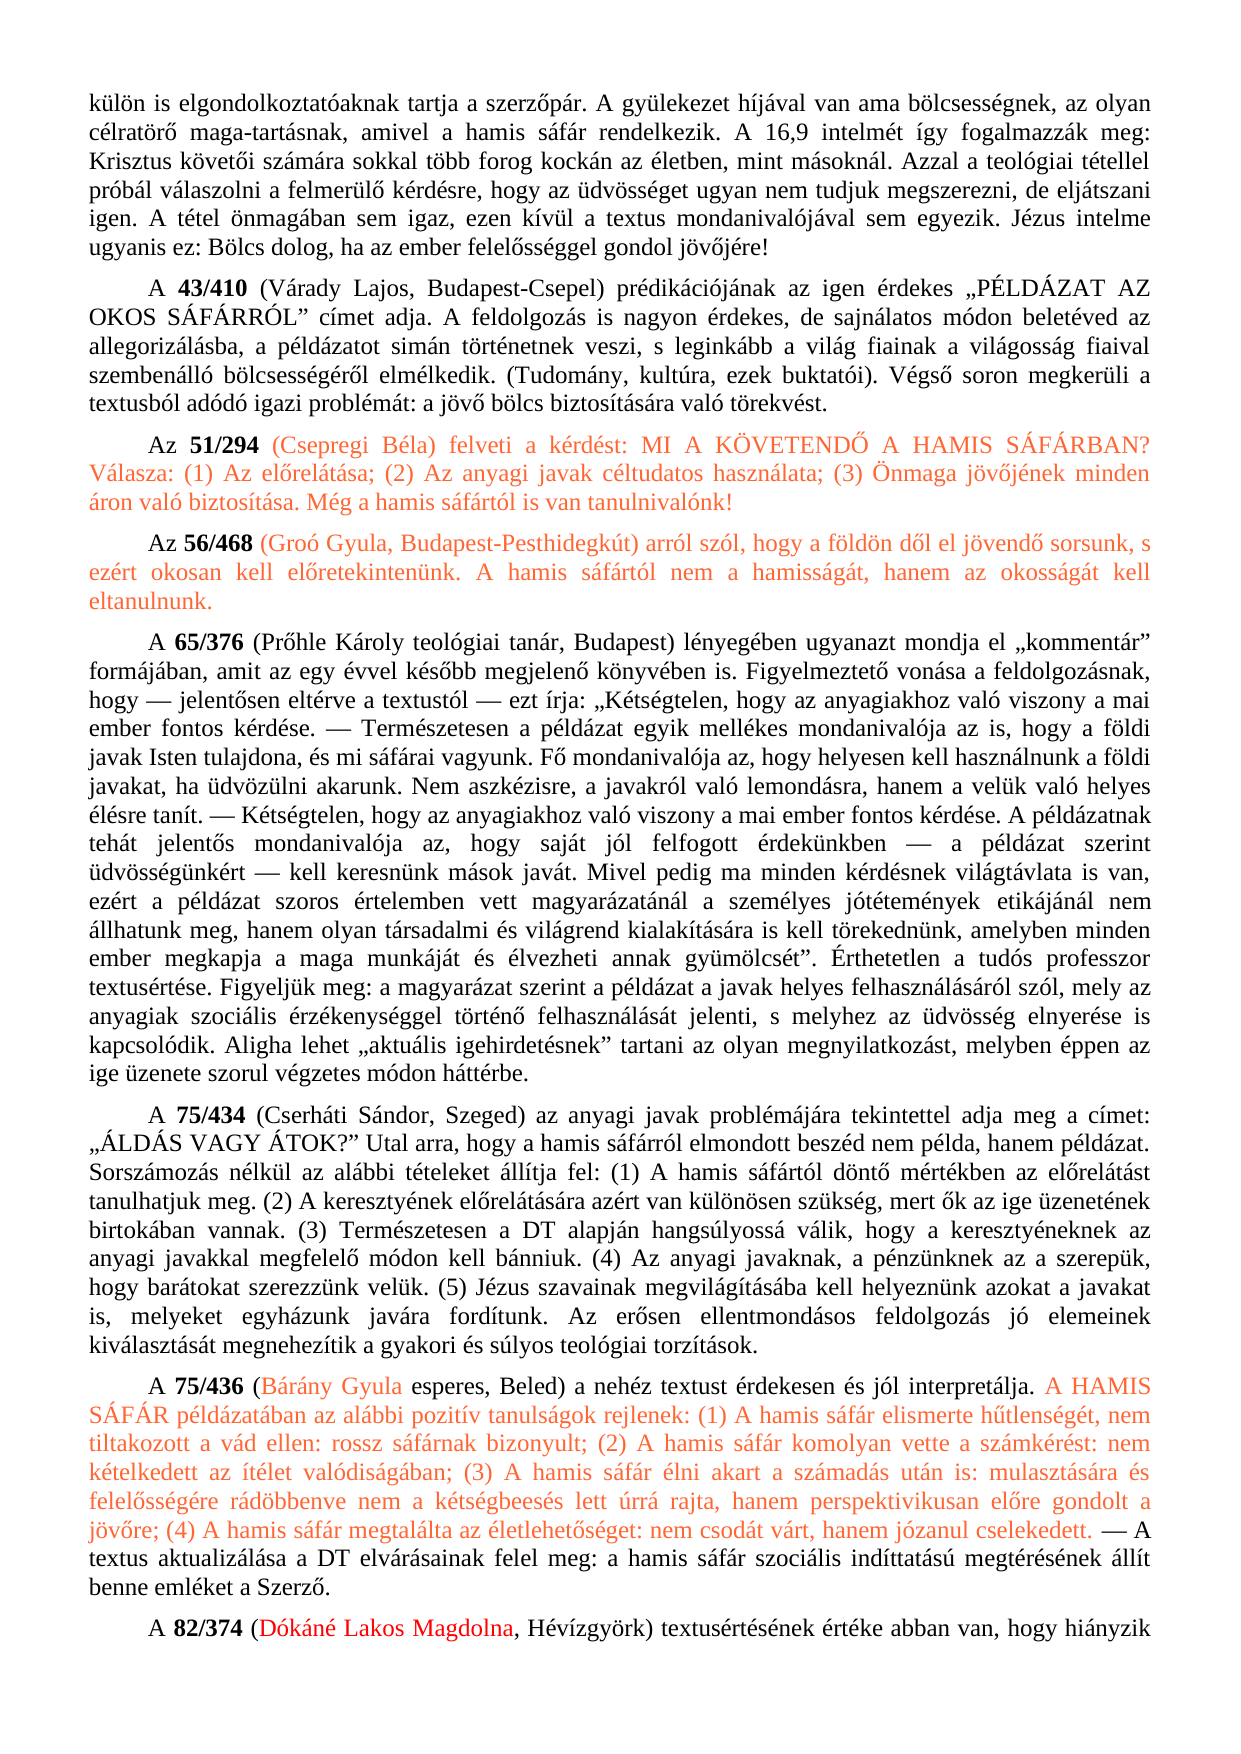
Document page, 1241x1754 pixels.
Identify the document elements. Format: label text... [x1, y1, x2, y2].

text külön is elgondolkoztatóaknak tartja a szerzőpár. A gyülekezet híjával van ama bölcsességnek, az olyan célratörő maga-tartásnak, amivel a hamis sáfár rendelkezik. A 16,9 intelmét így fogalmazzák meg: Krisztus követői számára sokkal több forog kockán az életben, mint másoknál. Azzal a teológiai tétellel próbál válaszolni a felmerülő kérdésre, hogy az üdvösséget ugyan nem tudjuk megszerezni, de eljátszani igen. A tétel önmagában sem igaz, ezen kívül a textus mondanivalójával sem egyezik. Jézus intelme ugyanis ez: Bölcs dolog, ha az ember felelősséggel gondol jövőjére! [88, 88, 1152, 261]
text Az 51/294 (Csepregi Béla) felveti a kérdést: MI A KÖVETENDŐ A HAMIS SÁFÁRBAN? Válasza: (1) Az előrelátása; (2) Az anyagi javak céltudatos használata; (3) Önmaga jövőjének minden áron való biztosítása. Még a hamis sáfártól is van tanulnivalónk! [88, 430, 1152, 516]
text A 65/376 (Prőhle Károly teológiai tanár, Budapest) lényegében ugyanazt mondja el „kommentár” formájában, amit az egy évvel később megjelenő könyvében is. Figyelmeztető vonása a feldolgozásnak, hogy ― jelentősen eltérve a textustól ― ezt írja: „Kétségtelen, hogy az anyagiakhoz való viszony a mai ember fontos kérdése. ― Természetesen a példázat egyik mellékes mondanivalója az is, hogy a földi javak Isten tulajdona, és mi sáfárai vagyunk. Fő mondanivalója az, hogy helyesen kell használnunk a földi javakat, ha üdvözülni akarunk. Nem aszkézisre, a javakról való lemondásra, hanem a velük való helyes élésre tanít. ― Kétségtelen, hogy az anyagiakhoz való viszony a mai ember fontos kérdése. A példázatnak tehát jelentős mondanivalója az, hogy saját jól felfogott érdekünkben ― a példázat szerint üdvösségünkért ― kell keresnünk mások javát. Mivel pedig ma minden kérdésnek világtávlata is van, ezért a példázat szoros értelemben vett magyarázatánál a személyes jótétemények etikájánál nem állhatunk meg, hanem olyan társadalmi és világrend kialakítására is kell törekednünk, amelyben minden ember megkapja a maga munkáját és élvezheti annak gyümölcsét”. Érthetetlen a tudós professzor textusértése. Figyeljük meg: a magyarázat szerint a példázat a javak helyes felhasználásáról szól, mely az anyagiak szociális érzékenységgel történő felhasználását jelenti, s melyhez az üdvösség elnyerése is kapcsolódik. Aligha lehet „aktuális igehirdetésnek” tartani az olyan megnyilatkozást, melyben éppen az ige üzenete szorul végzetes módon háttérbe. [88, 627, 1152, 1087]
text A 43/410 (Várady Lajos, Budapest-Csepel) prédikációjának az igen érdekes „PÉLDÁZAT AZ OKOS SÁFÁRRÓL” címet adja. A feldolgozás is nagyon érdekes, de sajnálatos módon beletéved az allegorizálásba, a példázatot simán történetnek veszi, s leginkább a világ fiainak a világosság fiaival szembenálló bölcsességéről elmélkedik. (Tudomány, kultúra, ezek buktatói). Végső soron megkerüli a textusból adódó igazi problémát: a jövő bölcs biztosítására való törekvést. [88, 273, 1152, 417]
text A 75/434 (Cserháti Sándor, Szeged) az anyagi javak problémájára tekintettel adja meg a címet: „ÁLDÁS VAGY ÁTOK?” Utal arra, hogy a hamis sáfárról elmondott beszéd nem példa, hanem példázat. Sorszámozás nélkül az alábbi tételeket állítja fel: (1) A hamis sáfártól döntő mértékben az előrelátást tanulhatjuk meg. (2) A keresztyének előrelátására azért van különösen szükség, mert ők az ige üzenetének birtokában vannak. (3) Természetesen a DT alapján hangsúlyossá válik, hogy a keresztyéneknek az anyagi javakkal megfelelő módon kell bánniuk. (4) Az anyagi javaknak, a pénzünknek az a szerepük, hogy barátokat szerezzünk velük. (5) Jézus szavainak megvilágításába kell helyeznünk azokat a javakat is, melyeket egyházunk javára fordítunk. Az erősen ellentmondásos feldolgozás jó elemeinek kiválasztását megnehezítik a gyakori és súlyos teológiai torzítások. [88, 1100, 1152, 1358]
text Az 56/468 (Groó Gyula, Budapest-Pesthidegkút) arról szól, hogy a földön dől el jövendő sorsunk, s ezért okosan kell előretekintenünk. A hamis sáfártól nem a hamisságát, hanem az okosságát kell eltanulnunk. [88, 528, 1152, 615]
text A 82/374 (Dókáné Lakos Magdolna, Hévízgyörk) textusértésének értéke abban van, hogy hiányzik [88, 1613, 1152, 1642]
text A 75/436 (Bárány Gyula esperes, Beled) a nehéz textust érdekesen és jól interpretálja. A HAMIS SÁFÁR példázatában az alábbi pozitív tanulságok rejlenek: (1) A hamis sáfár elismerte hűtlenségét, nem tiltakozott a vád ellen: rossz sáfárnak bizonyult; (2) A hamis sáfár komolyan vette a számkérést: nem kételkedett az ítélet valódiságában; (3) A hamis sáfár élni akart a számadás után is: mulasztására és felelősségére rádöbbenve nem a kétségbeesés lett úrrá rajta, hanem perspektivikusan előre gondolt a jövőre; (4) A hamis sáfár megtalálta az életlehetőséget: nem csodát várt, hanem józanul cselekedett. ― A textus aktualizálása a DT elvárásainak felel meg: a hamis sáfár szociális indíttatású megtérésének állít benne emléket a Szerző. [88, 1371, 1152, 1601]
